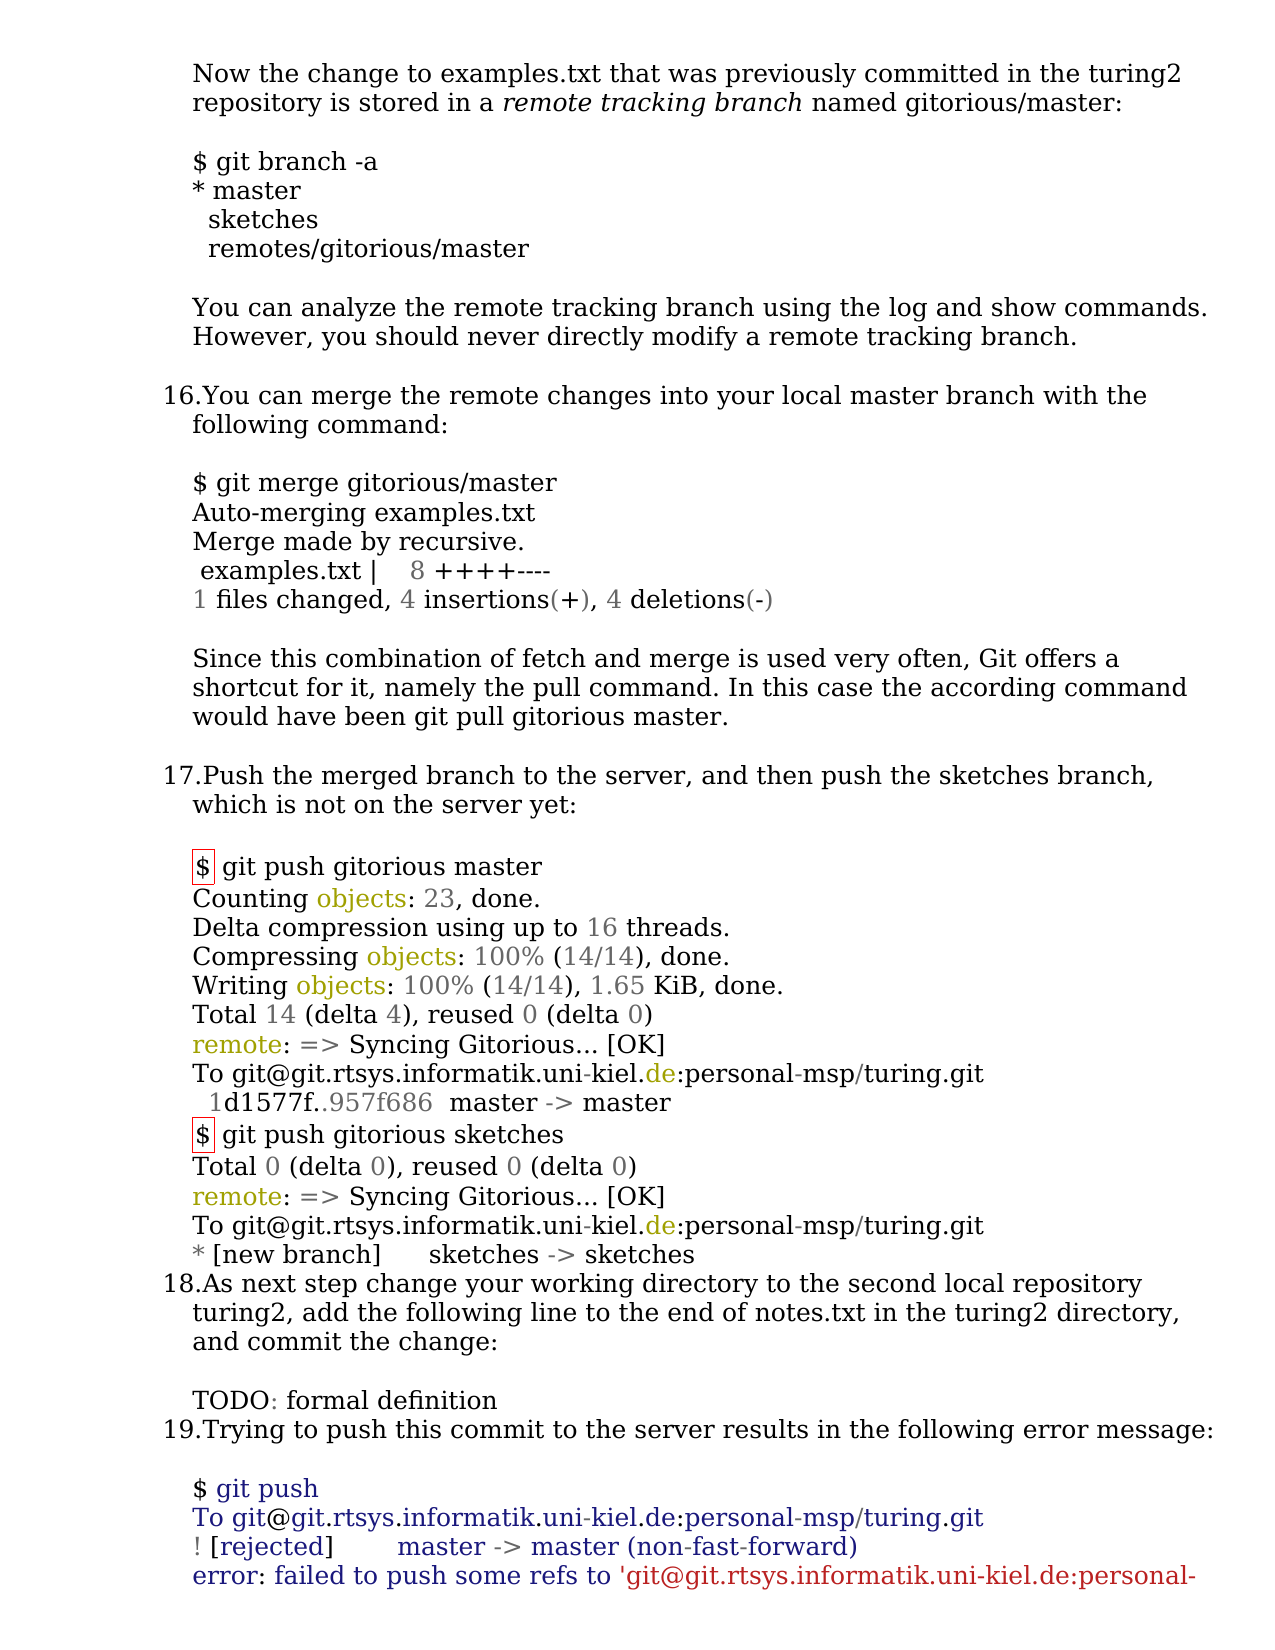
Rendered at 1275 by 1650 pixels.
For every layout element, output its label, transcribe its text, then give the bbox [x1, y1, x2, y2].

list Since this combination of fetch and merge is used very often, Git offers a shortcut for it, namely the pull command. In this case the according command would have been git pull gitorious master. [162, 644, 1216, 731]
list Trying to push this commit to the server results in the following error message: [162, 1415, 1216, 1444]
list You can analyze the remote tracking branch using the log and show commands. However, you should never directly modify a remote tracking branch. [162, 293, 1216, 351]
list TODO: formal definition [162, 1386, 1216, 1415]
list Push the merged branch to the server, and then push the sketches branch, which is not on the server yet: [162, 761, 1216, 819]
list You can merge the remote changes into your local master branch with the following command: [162, 381, 1216, 439]
list $ git push gitorious master Counting objects: 23, done. Delta compression using up to 16 threads. Compressing objects: 100% (14/14), done. Writing objects: 100% (14/14), 1.65 KiB, done. Total 14 (delta 4), reused 0 (delta 0) remote: => Syncing Gitorious... [OK] To git@git.rtsys.informatik.uni-kiel.de:personal-msp/turing.git 1d1577f..957f686 master -> master $ git push gitorious sketches Total 0 (delta 0), reused 0 (delta 0) remote: => Syncing Gitorious... [OK] To git@git.rtsys.informatik.uni-kiel.de:personal-msp/turing.git * [new branch] sketches -> sketches [162, 849, 1216, 1269]
list $ git branch -a * master sketches remotes/gitorious/master [162, 147, 1216, 263]
list $ git merge gitorious/master Auto-merging examples.txt Merge made by recursive. examples.txt | 8 ++++---- 1 files changed, 4 insertions(+), 4 deletions(-) [162, 469, 1216, 614]
list As next step change your working directory to the second local repository turing2, add the following line to the end of notes.txt in the turing2 directory, and commit the change: [162, 1269, 1216, 1357]
list $ git push To git@git.rtsys.informatik.uni-kiel.de:personal-msp/turing.git ! [rejected] master -> master (non-fast-forward) error: failed to push some refs to 'git@git.rtsys.informatik.uni-kiel.de:personal- [162, 1474, 1216, 1591]
list Now the change to examples.txt that was previously committed in the turing2 repository is stored in a remote tracking branch named gitorious/master: [162, 59, 1216, 117]
